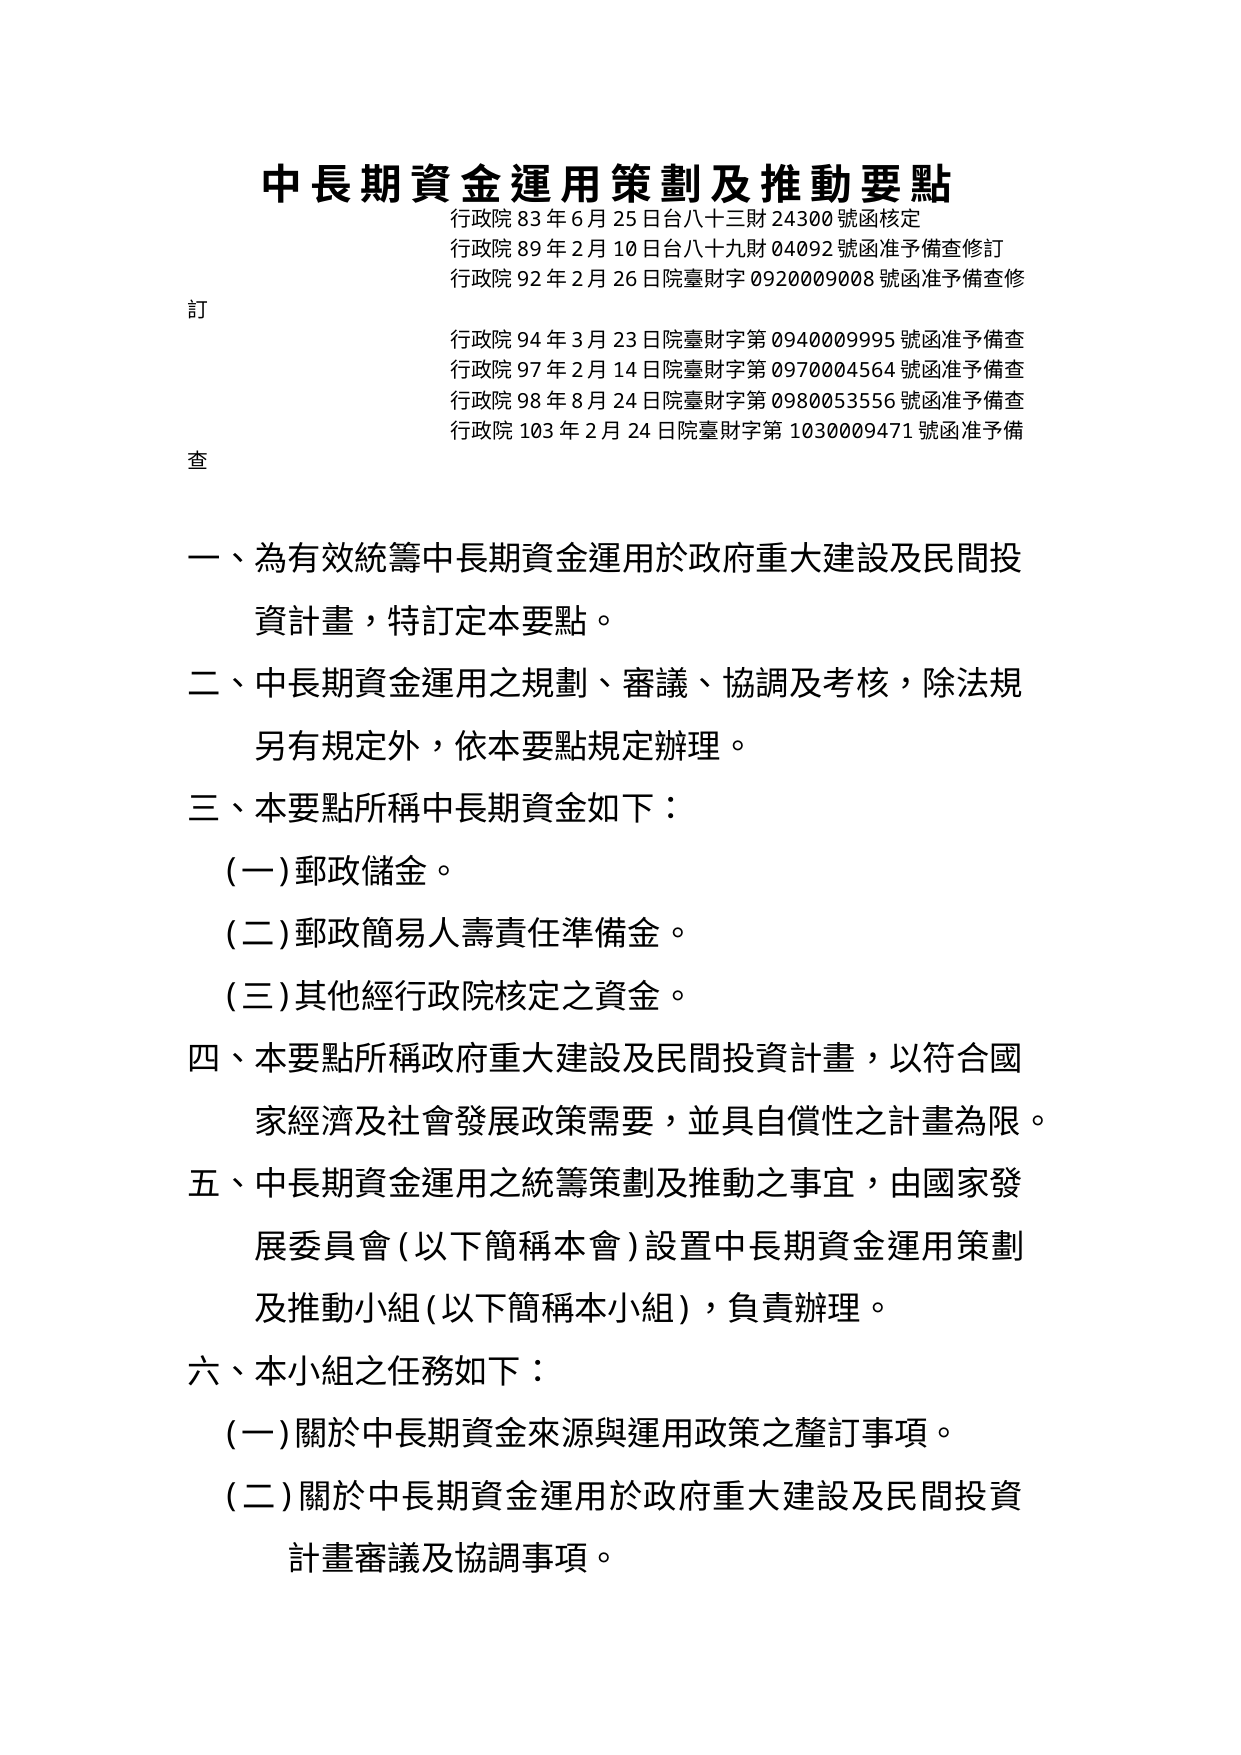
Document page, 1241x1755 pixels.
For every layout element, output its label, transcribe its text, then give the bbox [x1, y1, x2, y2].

text 行政院94年3月23日院臺財字第0940009995號函准予備查 [187, 323, 1025, 353]
text 行政院92年2月26日院臺財字0920009008號函准予備查修訂 [187, 263, 1025, 323]
text 四、本要點所稱政府重大建設及民間投資計畫，以符合國家經濟及社會發展政策需要，並具自償性之計畫為限。 [187, 1014, 1025, 1139]
text 二、中長期資金運用之規劃、審議、協調及考核，除法規另有規定外，依本要點規定辦理。 [187, 639, 1025, 764]
text (一)關於中長期資金來源與運用政策之釐訂事項。 [187, 1389, 1025, 1452]
text 行政院103年2月24日院臺財字第1030009471號函准予備查 [187, 414, 1025, 475]
text 三、本要點所稱中長期資金如下： [187, 764, 1025, 827]
text 一、為有效統籌中長期資金運用於政府重大建設及民間投資計畫，特訂定本要點。 [187, 514, 1025, 639]
text 行政院83年6月25日台八十三財24300號函核定 [187, 202, 1025, 232]
text 行政院98年8月24日院臺財字第0980053556號函准予備查 [187, 384, 1025, 414]
text (三)其他經行政院核定之資金。 [187, 952, 1025, 1014]
text (二)郵政簡易人壽責任準備金。 [187, 889, 1025, 952]
text (一)郵政儲金。 [187, 827, 1025, 889]
text 中長期資金運用策劃及推動要點 [187, 139, 1025, 202]
text 行政院89年2月10日台八十九財04092號函准予備查修訂 [187, 232, 1025, 263]
text (二)關於中長期資金運用於政府重大建設及民間投資計畫審議及協調事項。 [221, 1452, 1025, 1577]
text 六、本小組之任務如下： [187, 1327, 1025, 1389]
text 五、中長期資金運用之統籌策劃及推動之事宜，由國家發展委員會(以下簡稱本會)設置中長期資金運用策劃及推動小組(以下簡稱本小組)，負責辦理。 [187, 1139, 1025, 1327]
text 行政院97年2月14日院臺財字第0970004564號函准予備查 [187, 353, 1025, 384]
